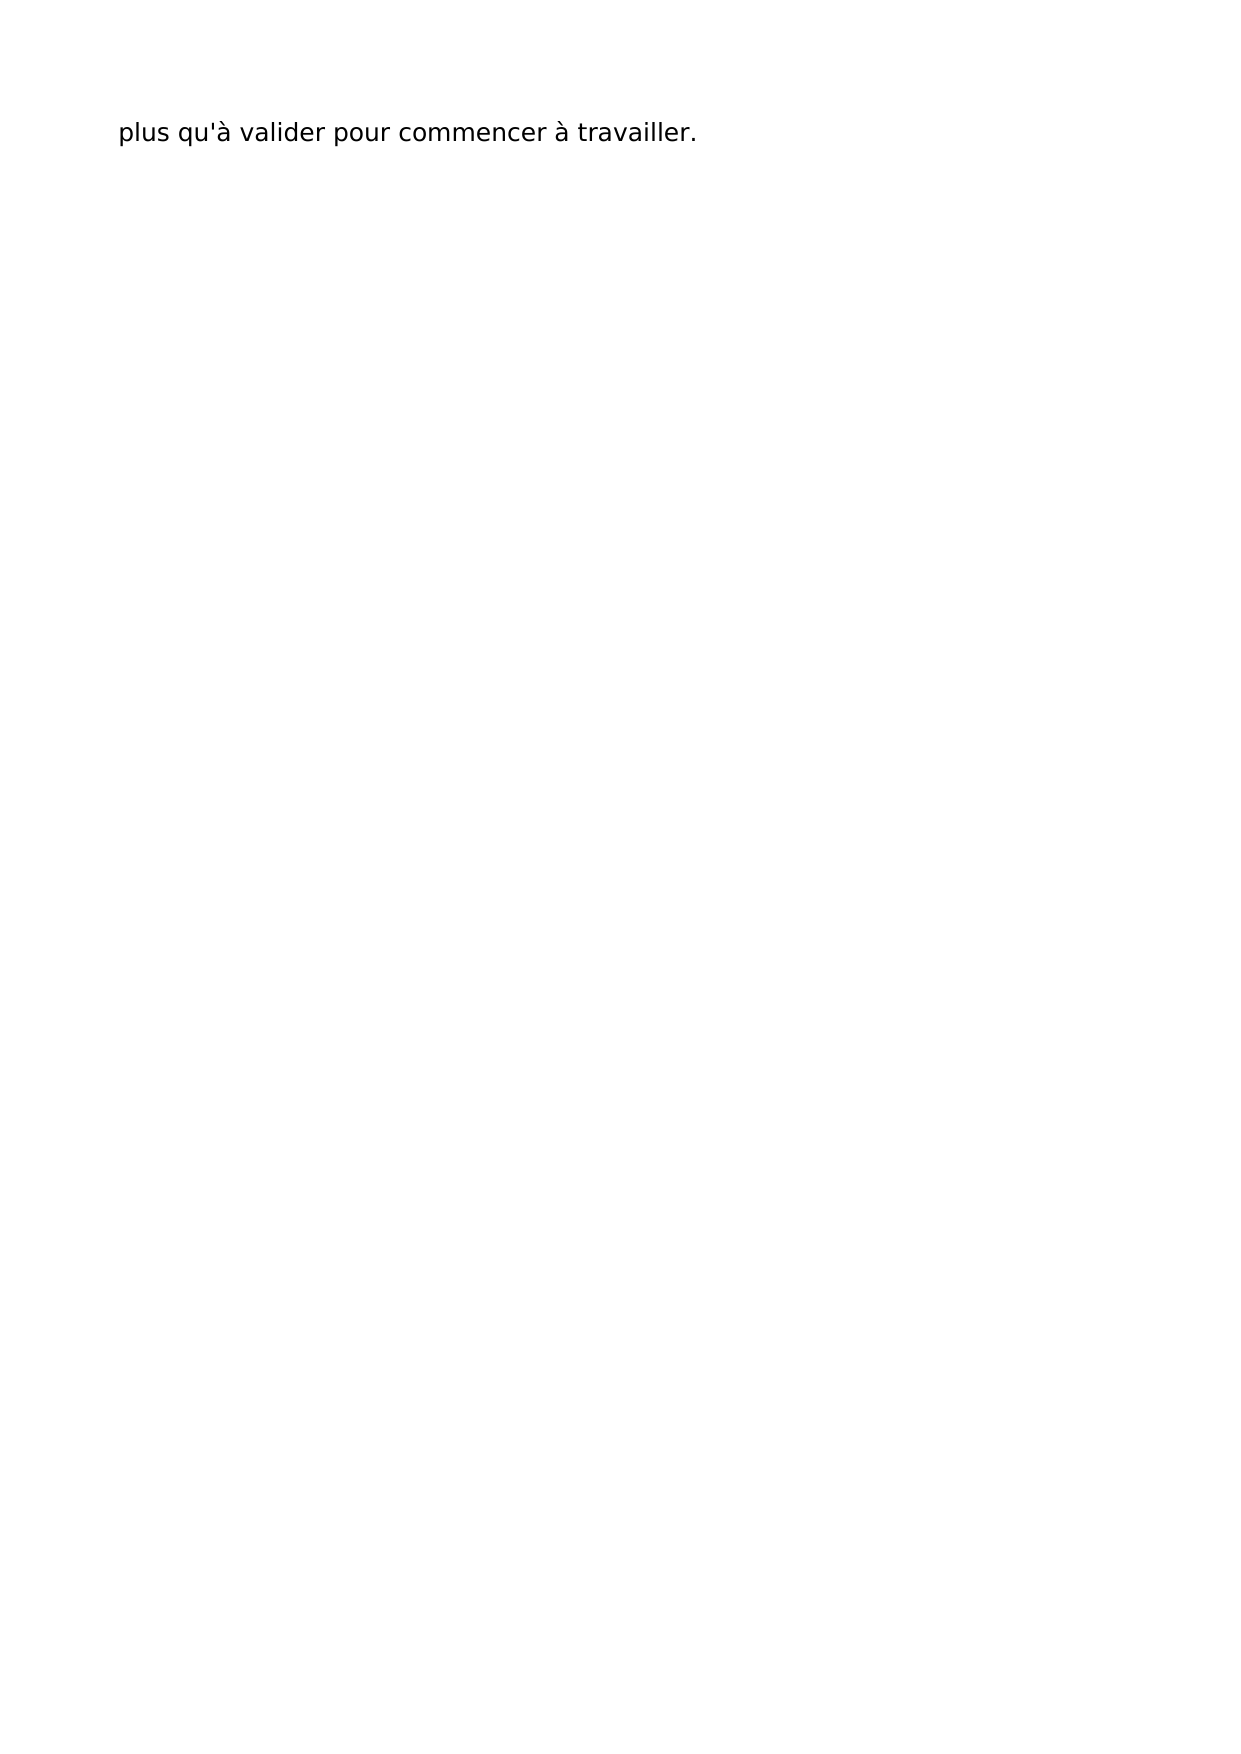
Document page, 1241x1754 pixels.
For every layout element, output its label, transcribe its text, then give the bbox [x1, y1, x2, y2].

text plus qu'à valider pour commencer à travailler. [118, 118, 1122, 147]
